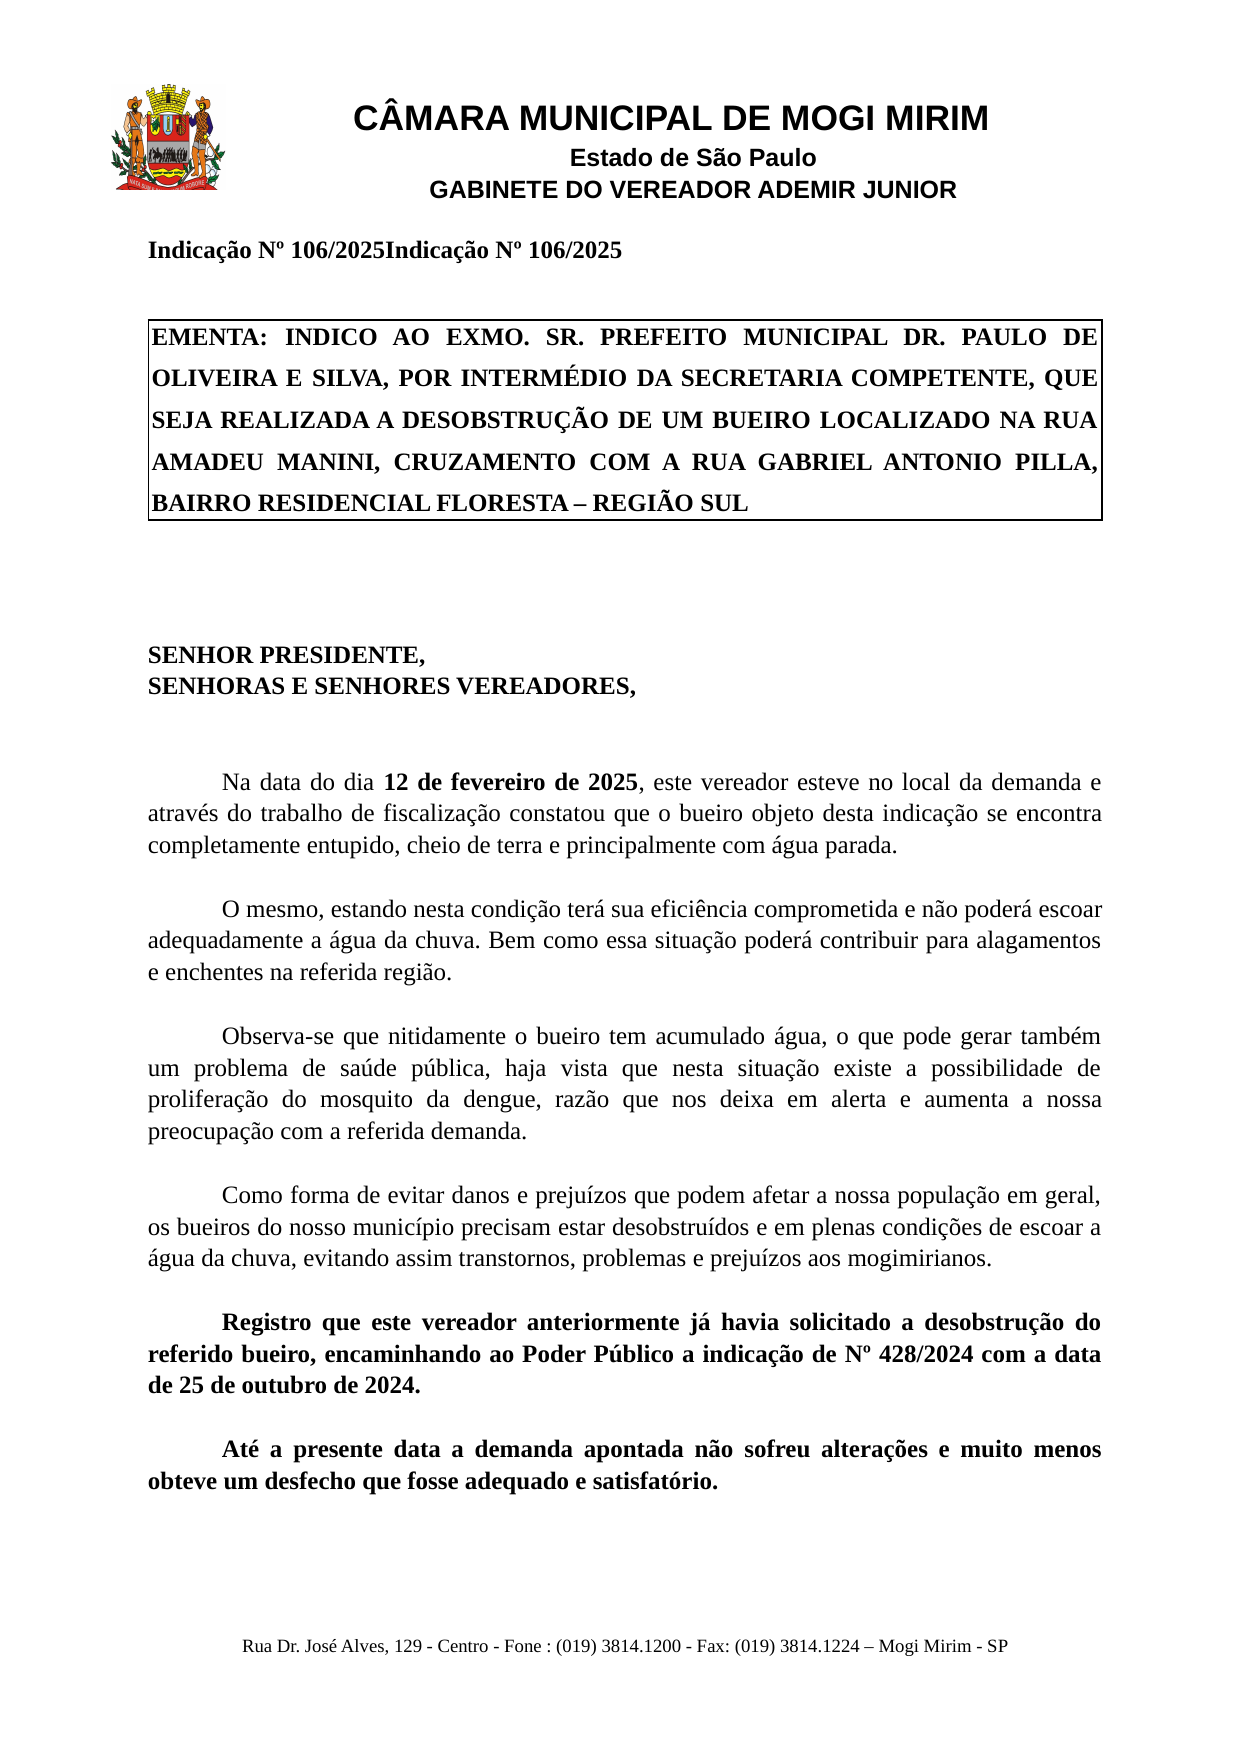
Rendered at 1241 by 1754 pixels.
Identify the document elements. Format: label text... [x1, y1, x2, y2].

text Até a presente data a demanda apontada não sofreu alterações e muito menos obteve um desfecho que fosse adequado e satisfatório. [148, 1435, 1103, 1494]
text Registro que este vereador anteriormente já havia solicitado a desobstrução do referido bueiro, encaminhando ao Poder Público a indicação de Nº 428/2024 com a data de 25 de outubro de 2024. [148, 1308, 1103, 1399]
text SENHOR PRESIDENTE, [148, 641, 1103, 668]
text Como forma de evitar danos e prejuízos que podem afetar a nossa população em geral, os bueiros do nosso município precisam estar desobstruídos e em plenas condições de escoar a água da chuva, evitando assim transtornos, problemas e prejuízos aos mogimirianos. [148, 1181, 1103, 1272]
text O mesmo, estando nesta condição terá sua eficiência comprometida e não poderá escoar adequadamente a água da chuva. Bem como essa situação poderá contribuir para alagamentos e enchentes na referida região. [148, 895, 1103, 986]
text Na data do dia 12 de fevereiro de 2025, este vereador esteve no local da demanda e através do trabalho de fiscalização constatou que o bueiro objeto desta indicação se encontra completamente entupido, cheio de terra e principalmente com água parada. [148, 768, 1103, 859]
text SENHORAS E SENHORES VEREADORES, [148, 672, 1103, 700]
text Indicação Nº 106/2025Indicação Nº 106/2025 [148, 236, 1103, 264]
picture [110, 84, 226, 190]
text EMENTA: INDICO AO EXMO. SR. PREFEITO MUNICIPAL DR. PAULO DE OLIVEIRA E SILVA, POR INTERMÉDIO DA SECRETARIA COMPETENTE, QUE SEJA REALIZADA A DESOBSTRUÇÃO DE UM BUEIRO LOCALIZADO NA RUA AMADEU MANINI, CRUZAMENTO COM A RUA GABRIEL ANTONIO PILLA, BAIRRO RESIDENCIAL FLORESTA – REGIÃO SUL [149, 321, 1101, 519]
text Observa-se que nitidamente o bueiro tem acumulado água, o que pode gerar também um problema de saúde pública, haja vista que nesta situação existe a possibilidade de proliferação do mosquito da dengue, razão que nos deixa em alerta e aumenta a nossa preocupação com a referida demanda. [148, 1022, 1103, 1145]
